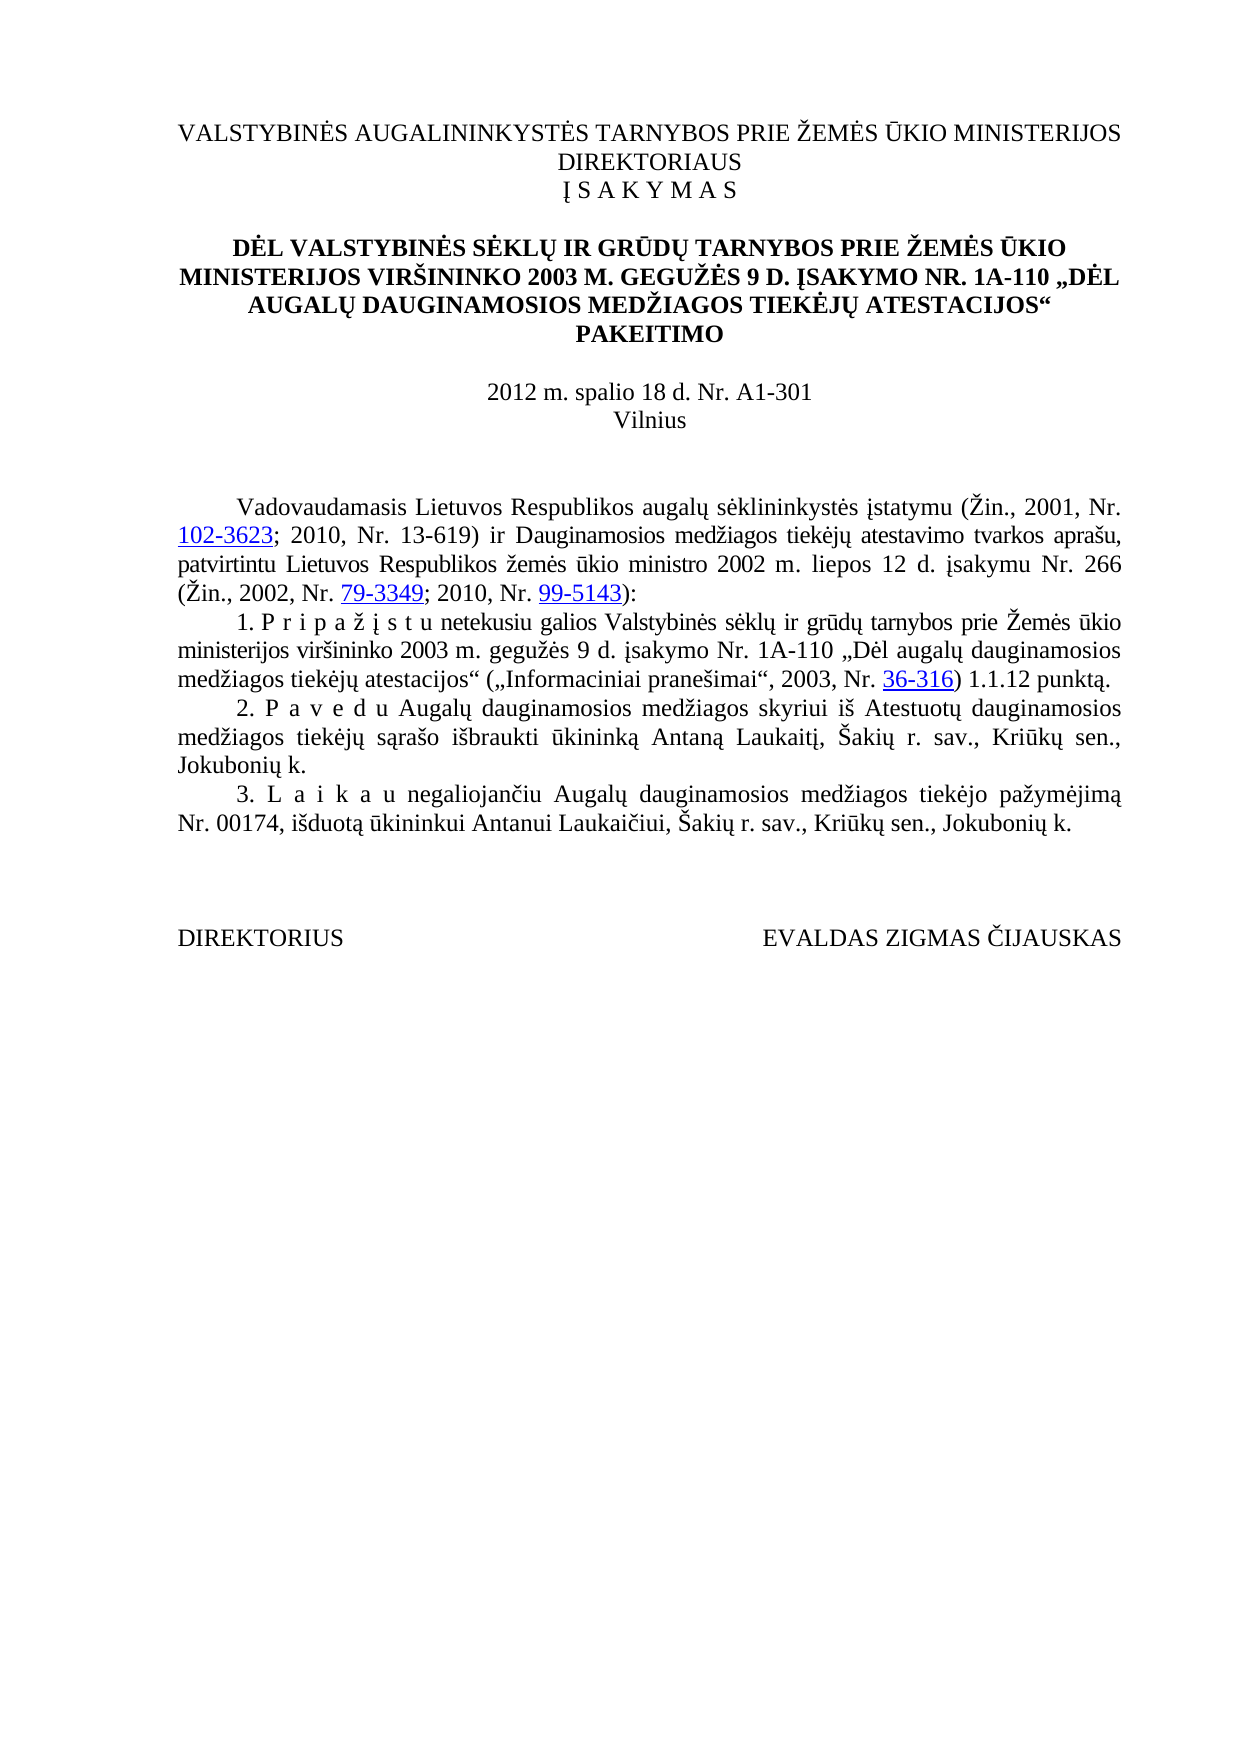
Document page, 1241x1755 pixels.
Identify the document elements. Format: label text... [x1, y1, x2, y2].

text Vilnius [177, 406, 1122, 434]
text Direktorius Evaldas Zigmas Čijauskas [177, 923, 1122, 952]
text VALSTYBINĖS AUGALININKYSTĖS TARNYBOS PRIE ŽEMĖS ŪKIO MINISTERIJOS DIREKTORIAUS [177, 118, 1122, 176]
text 2. P a v e d u Augalų dauginamosios medžiagos skyriui iš Atestuotų dauginamosios medžiagos tiekėjų sąrašo išbraukti ūkininką Antaną Laukaitį, Šakių r. sav., Kriūkų sen., Jokubonių k. [177, 693, 1122, 779]
text Į S A K Y M A S [177, 176, 1122, 204]
text DĖL VALSTYBINĖS SĖKLŲ IR GRŪDŲ TARNYBOS PRIE ŽEMĖS ŪKIO MINISTERIJOS VIRŠININKO 2003 M. GEGUŽĖS 9 D. ĮSAKYMO NR. 1A-110 „DĖL AUGALŲ DAUGINAMOSIOS MEDŽIAGOS TIEKĖJŲ ATESTACIJOS“ PAKEITIMO [177, 233, 1122, 348]
text 3. L a i k a u negaliojančiu Augalų dauginamosios medžiagos tiekėjo pažymėjimą Nr. 00174, išduotą ūkininkui Antanui Laukaičiui, Šakių r. sav., Kriūkų sen., Jokubonių k. [177, 779, 1122, 837]
text 1. P r i p a ž į s t u netekusiu galios Valstybinės sėklų ir grūdų tarnybos prie Žemės ūkio ministerijos viršininko 2003 m. gegužės 9 d. įsakymo Nr. 1A-110 „Dėl augalų dauginamosios medžiagos tiekėjų atestacijos“ („Informaciniai pranešimai“, 2003, Nr. 36-316) 1.1.12 punktą. [177, 607, 1122, 693]
text 2012 m. spalio 18 d. Nr. A1-301 [177, 377, 1122, 406]
text Vadovaudamasis Lietuvos Respublikos augalų sėklininkystės įstatymu (Žin., 2001, Nr. 102-3623; 2010, Nr. 13-619) ir Dauginamosios medžiagos tiekėjų atestavimo tvarkos aprašu, patvirtintu Lietuvos Respublikos žemės ūkio ministro 2002 m. liepos 12 d. įsakymu Nr. 266 (Žin., 2002, Nr. 79-3349; 2010, Nr. 99-5143): [177, 492, 1122, 607]
